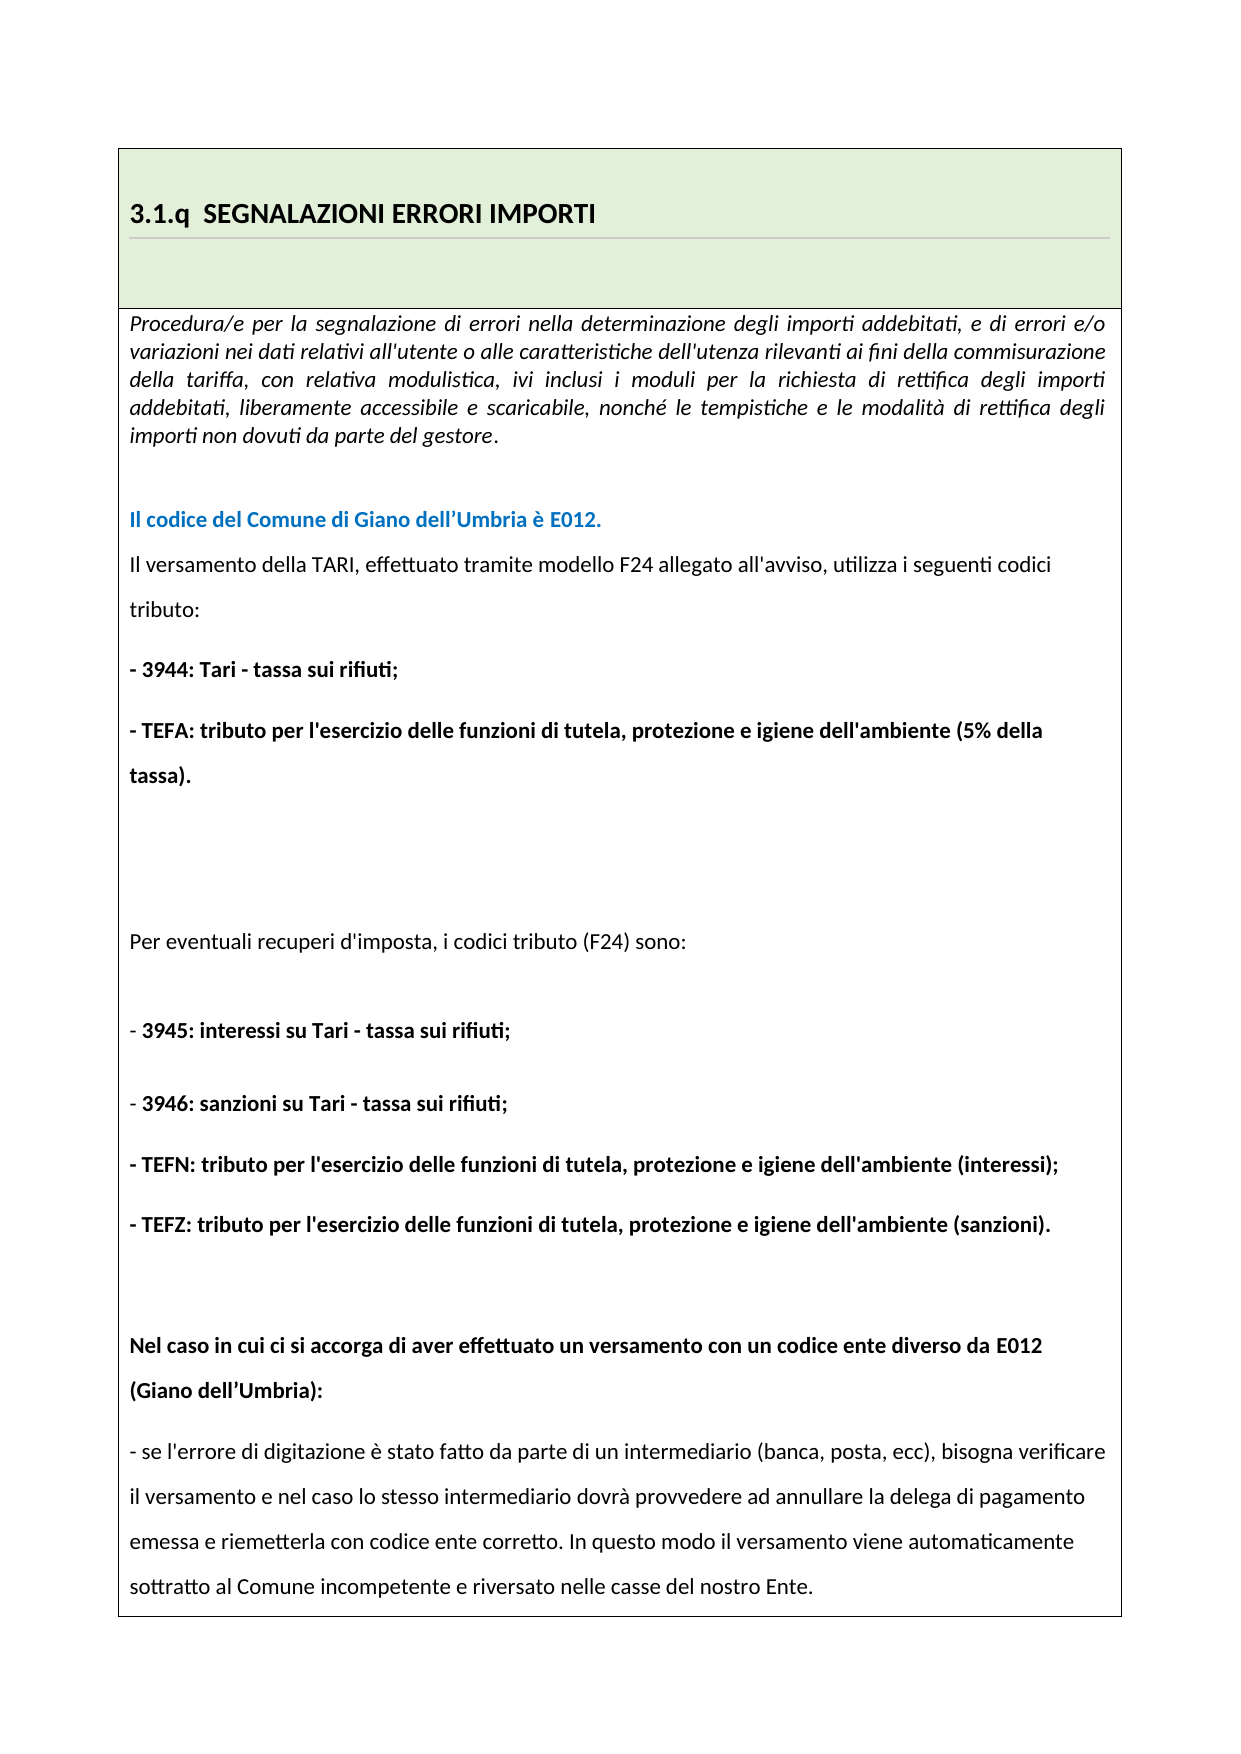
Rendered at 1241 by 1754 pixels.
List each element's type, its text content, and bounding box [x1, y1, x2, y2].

table_cell Procedura/e per la segnalazione di errori nella determinazione degli importi addebitati, e di errori e/o variazioni nei dati relativi all'utente o alle caratteristiche dell'utenza rilevanti ai fini della commisurazione della tariffa, con relativa modulistica, ivi inclusi i moduli per la richiesta di rettifica degli importi addebitati, liberamente accessibile e scaricabile, nonché le tempistiche e le modalità di rettifica degli importi non dovuti da parte del gestore. Il codice del Comune di Giano dell’Umbria è E012. Il versamento della TARI, effettuato tramite modello F24 allegato all'avviso, utilizza i seguenti codici tributo: - 3944: Tari - tassa sui rifiuti; - TEFA: tributo per l'esercizio delle funzioni di tutela, protezione e igiene dell'ambiente (5% della tassa). Per eventuali recuperi d'imposta, i codici tributo (F24) sono: - 3945: interessi su Tari - tassa sui rifiuti; - 3946: sanzioni su Tari - tassa sui rifiuti; - TEFN: tributo per l'esercizio delle funzioni di tutela, protezione e igiene dell'ambiente (interessi); - TEFZ: tributo per l'esercizio delle funzioni di tutela, protezione e igiene dell'ambiente (sanzioni). Nel caso in cui ci si accorga di aver effettuato un versamento con un codice ente diverso da E012 (Giano dell’Umbria): - se l'errore di digitazione è stato fatto da parte di un intermediario (banca, posta, ecc), bisogna verificare il versamento e nel caso lo stesso intermediario dovrà provvedere ad annullare la delega di pagamento emessa e riemetterla con codice ente corretto. In questo modo il versamento viene automaticamente sottratto al Comune incompetente e riversato nelle casse del nostro Ente. [119, 309, 1121, 1616]
table_header 3.1.q SEGNALAZIONI ERRORI IMPORTI [119, 149, 1121, 308]
